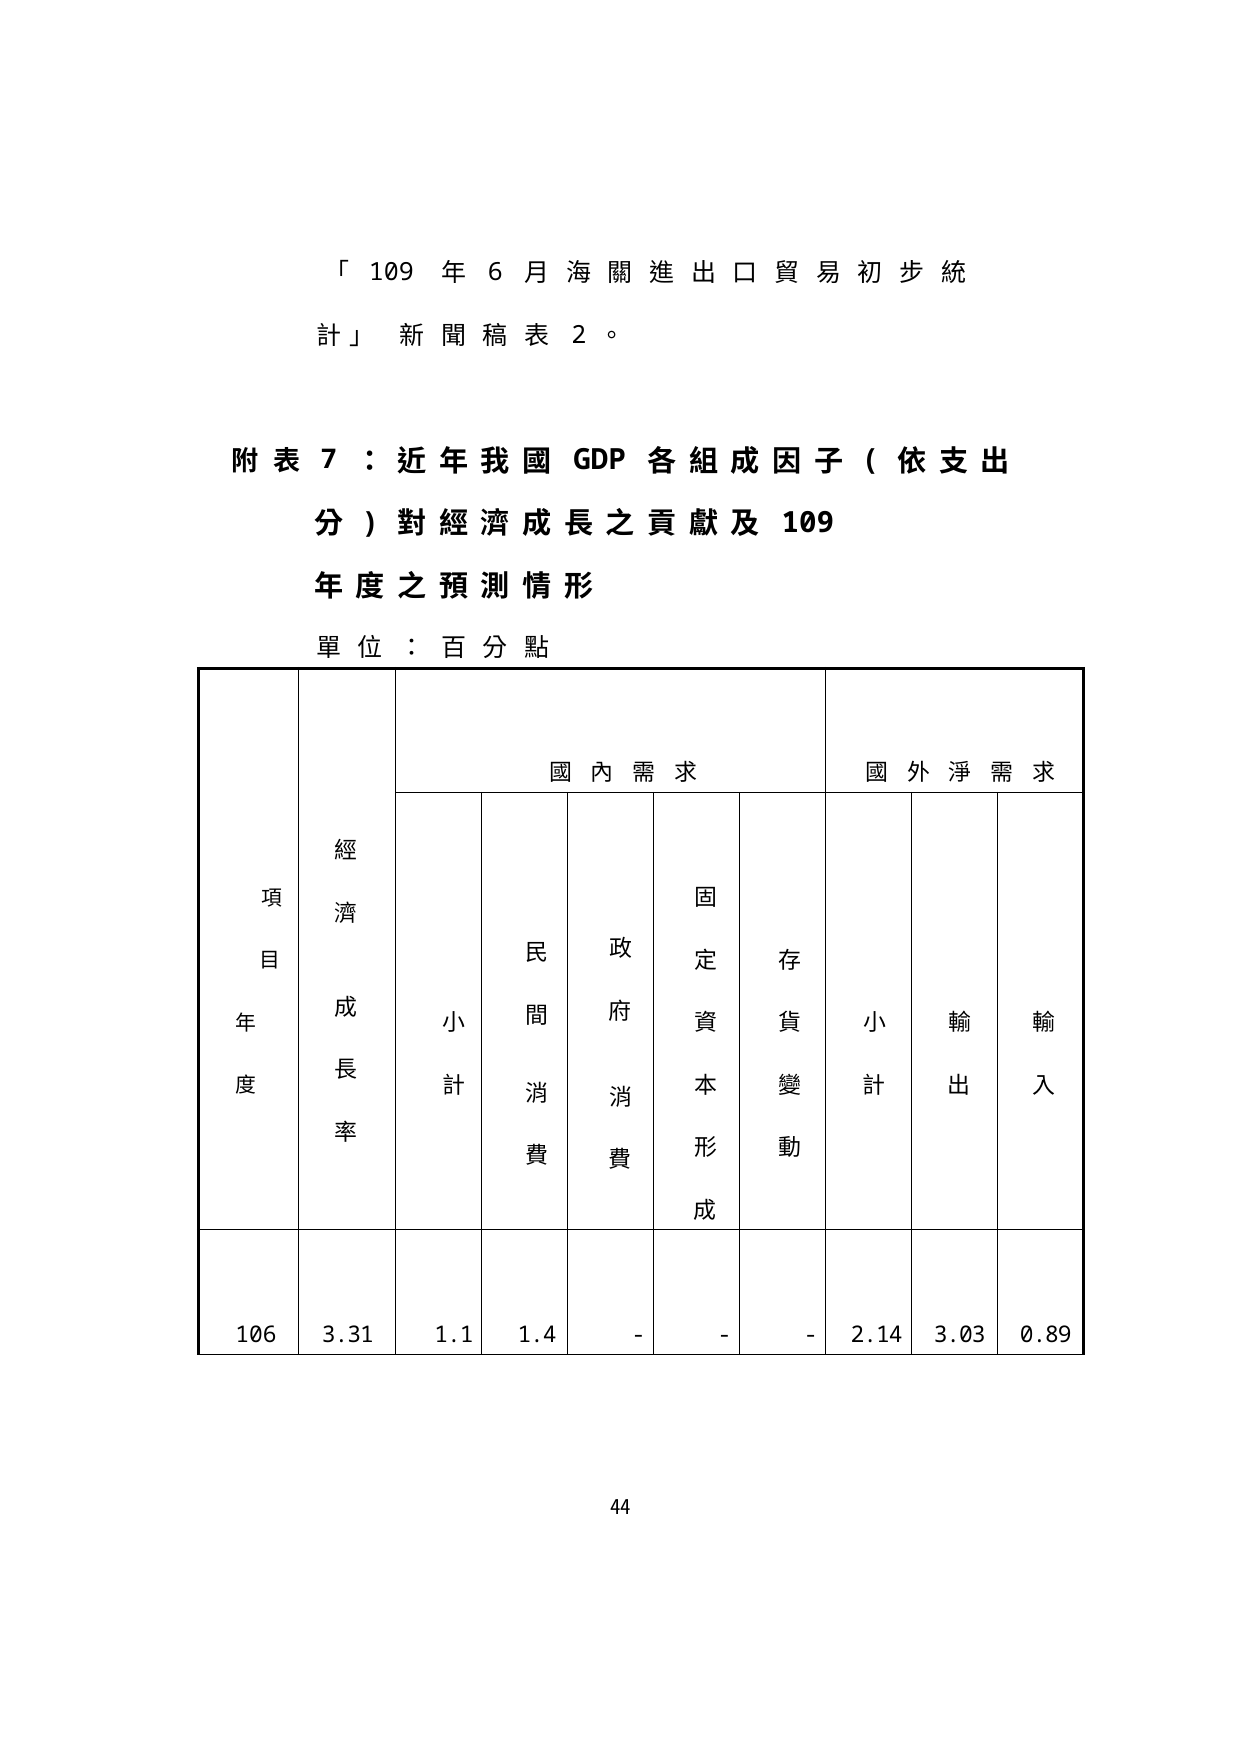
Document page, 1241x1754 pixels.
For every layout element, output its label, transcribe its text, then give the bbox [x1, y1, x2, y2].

table_header 項目 年度 [200, 670, 298, 1229]
table_cell 2.14 [826, 1230, 911, 1354]
table_cell 政府 消費 [568, 793, 653, 1229]
table_cell 106 [200, 1230, 298, 1354]
table_cell 固定資本形成 [654, 793, 739, 1229]
table_cell 3.31 [299, 1230, 395, 1354]
text 附表7：近年我國GDP各組成因子(依支出分)對經濟成長之貢獻及109 [184, 417, 1058, 542]
table_header 國外淨需求 [826, 670, 1082, 792]
table_cell 3.03 [912, 1230, 997, 1354]
table_cell 輸入 [998, 793, 1082, 1229]
table_cell 存貨 變動 [740, 793, 825, 1229]
table_cell 0.89 [998, 1230, 1082, 1354]
table_cell [740, 1230, 825, 1354]
table_cell [568, 1230, 653, 1354]
table_cell 民間 消費 [482, 793, 567, 1229]
table_cell 1.1 [396, 1230, 481, 1354]
text 「109年6月海關進出口貿易初步統計」新聞稿表2。 [188, 229, 1052, 354]
table_cell [654, 1230, 739, 1354]
text 年度之預測情形 單位：百分點 [286, 542, 1058, 667]
table_header 經濟 成長率 [299, 670, 395, 1229]
table_cell 1.4 [482, 1230, 567, 1354]
table_cell 小計 [826, 793, 911, 1229]
table_header 國內需求 [396, 670, 825, 792]
table_cell 小計 [396, 793, 481, 1229]
table_cell 輸出 [912, 793, 997, 1229]
